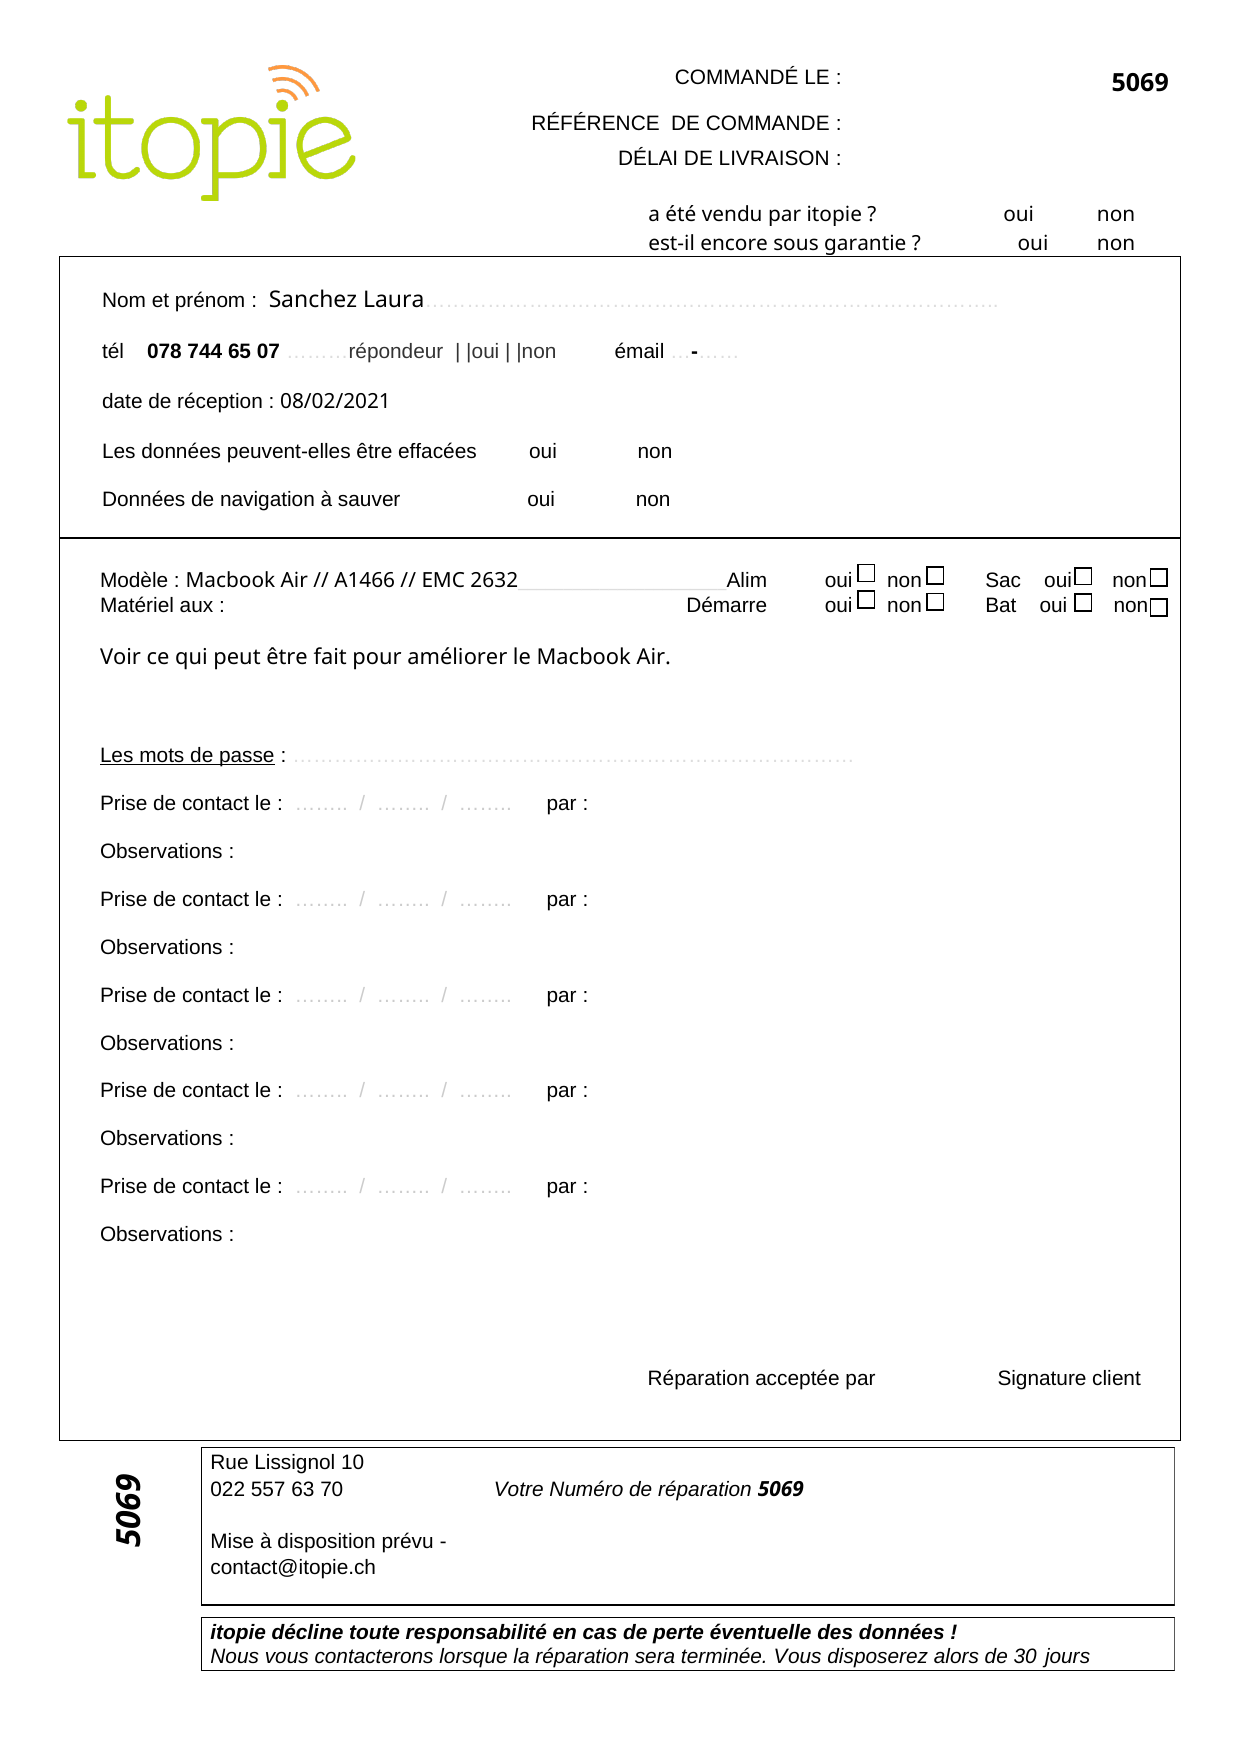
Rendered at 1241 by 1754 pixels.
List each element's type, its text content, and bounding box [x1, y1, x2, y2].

text Observations : [60, 1123, 1180, 1150]
table_cell [847, 140, 1180, 175]
text Prise de contact le : …….. / …….. / …….. par : [60, 883, 1180, 911]
text Voir ce qui peut être fait pour améliorer le Macbook Air. [60, 638, 1180, 671]
text a été vendu par itopie ? oui non [59, 199, 1181, 228]
table_header 5069 [59, 1441, 195, 1677]
text Observations : [60, 836, 1180, 863]
table_header COMMANDÉ LE : [490, 59, 847, 104]
text Prise de contact le : …….. / …….. / …….. par : [60, 1075, 1180, 1102]
text Réparation acceptée par Signature client [60, 1363, 1180, 1390]
text Prise de contact le : …….. / …….. / …….. par : [60, 979, 1180, 1006]
text Observations : [60, 1027, 1180, 1054]
text tél 078 744 65 07 ………répondeur | |oui | |non émail …-…… [60, 335, 1180, 362]
text Les mots de passe : ……………………………………………………………………… [60, 740, 1180, 767]
table_cell [847, 105, 1180, 140]
text est-il encore sous garantie ? oui non [59, 228, 1181, 256]
text Observations : [60, 1219, 1180, 1246]
text Prise de contact le : …….. / …….. / …….. par : [60, 788, 1180, 815]
text date de réception : 08/02/2021 [60, 383, 1180, 415]
text Modèle : Macbook Air // A1466 // EMC 2632 Alim oui non Sac oui non [60, 562, 856, 590]
picture [67, 65, 356, 201]
text Observations : [60, 931, 1180, 958]
table_cell itopie décline toute responsabilité en cas de perte éventuelle des données ! Nous vous contacterons lorsque la réparation sera terminée. Vous disposerez alors de 30 jours [195, 1611, 1180, 1677]
text Modèle : Macbook Air // A1466 // EMC 2632 Alim oui non Sac oui non [948, 562, 1180, 590]
text Matériel aux : Démarre oui non Bat oui non [60, 590, 1180, 617]
text Les données peuvent-elles être effacées oui non [60, 436, 1180, 463]
table_header Rue Lissignol 10 022 557 63 70 Votre Numéro de réparation 5069 Mise à disposition prévu - contact@itopie.ch [195, 1441, 1180, 1611]
text Données de navigation à sauver oui non [60, 484, 1180, 511]
text Prise de contact le : …….. / …….. / …….. par : [60, 1171, 1180, 1198]
text Nom et prénom : Sanchez Laura……………………………………………………………………….. [60, 280, 1180, 314]
table_cell RÉFÉRENCE DE COMMANDE : [490, 105, 847, 140]
table_header 5069 [847, 59, 1180, 104]
table_cell DÉLAI DE LIVRAISON : [490, 140, 847, 175]
